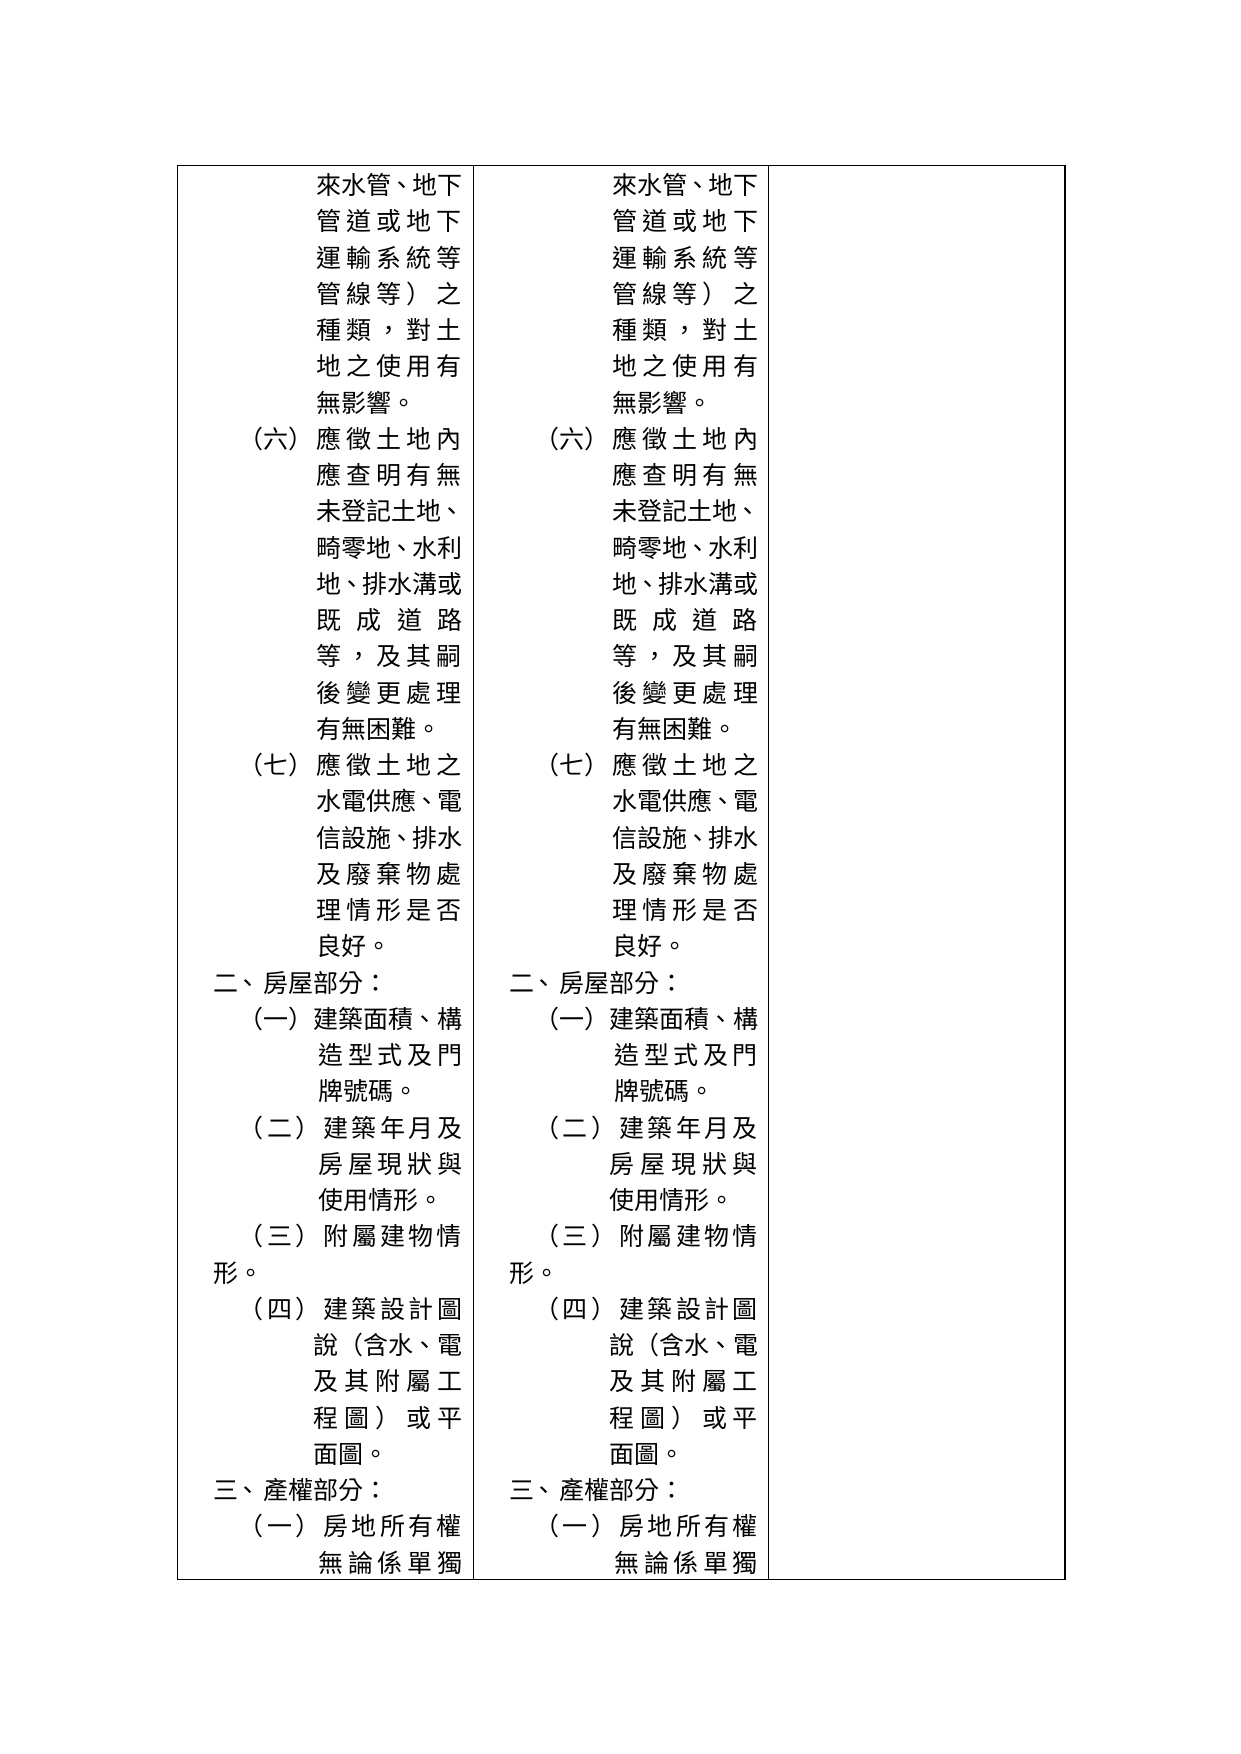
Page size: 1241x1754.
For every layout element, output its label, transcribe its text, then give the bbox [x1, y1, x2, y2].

table_cell 第九條 廠商文件經審查符合者，機關應辦理實地勘查。 前項實地勘查，得視個案特性及實際需要，擇下列事項蒐集或查證相關資料，作成勘查紀錄，必要時並拍照存證： 土地部分： 依應徵土地地號、地籍圖謄本及土地登記簿謄本，查核土地之地段、地號及土地使用分區（都市計畫地區）或區域計畫使用分區（非都市計畫地區）、容積率、建蔽率限制等資料。 依地籍圖謄本，向當地直轄市或縣(市)政府建管單位查對都市計畫情形，對所覓土地內有無道路、學校、公園或其他公共設施等之預定用地計畫。如在都市計畫地區外，應查明有無禁建、禁用或限建等限制使用規定。 應徵土地周圍環境情形是否有影響使用品質之設施及其距離，與鐵路或主要公路之距離，及其對外交通、噪音或污染等情形是否影響需求等資料。 應徵土地之地形、地勢、位置及面積是否符合計畫用途。面臨道路現有寬度、計畫拓寬寬度與其對人員及必須進出之車輛、物料及引進之地下管線等之出入有無不便或阻礙等情形。 應徵土地內地上物（如房屋、違建、果樹、水稻等農作物、高壓線或橫越桿線等）及地下物（如電力、電信設施、油管、自來水管、地下管道或地下運輸系統等管線等）之種類，對土地之使用有無影響。 應徵土地內應查明有無未登記土地、畸零地、水利地、排水溝或既成道路等，及其嗣後變更處理有無困難。 應徵土地之水電供應、電信設施、排水及廢棄物處理情形是否良好。 二、 房屋部分： （一）建築面積、構造型式及門牌號碼。 （二）建築年月及房屋現狀與使用情形。 （三）附屬建物情形。 （四）建築設計圖說（含水、電及其附屬工程圖）或平面圖。 三、 產權部分： （一）房地所有權無論係單獨所有或共有者，均應取得權利人之同意書。但依公寓大廈管理條例或土地法規定辦理者，不在此限。 （二）如有租賃情形或設定有典權、抵押權、地上權、不動產役權、農育權等擔保、用益物權或依法有優先承購權人時，應取得承租人、其他物權人或優先承購權人放棄權利並取得書面證明。 （三）產權如有糾紛或被他人佔用，除機關同意廠商限期解決者外，不予接受。 （四）如屬耕者有其田之放領地，被放領人應繳清地價；如屬三七五減租地，出租人應提出核准撤銷租約之證明或承諾於簽訂買賣契約前提出。 （五）查閱建築改良物登記簿謄本及房屋使用執照，是否為合法建築及是否有特殊用途限制。 四、價格部分： （一）向地政機關查明土地公告地價，最近一期公告現值。 （二）調查市場行情：向地政事務所、鄉(鎮、市、區)公所、稅捐機關、不動產經紀人、地政士或經管公產機關查詢鄰近房地產交易案例或一般市場行情。 （三）依據建物結構，分析房屋本身之造價，並儘量蒐集同地段同結構之房屋買賣價格資料。 五、繪圖部分： （一）向有關單位申請相關部分都市計畫圖。 （二）繪具擬購土地地形平面圖，註明長寬尺寸。如同一地號係分割地，應註明位置；如有房屋等地上物，應標明配置情形；如為都市計畫區，應附附近都市計畫圖；如非都市計畫地區，應註明鄰接道路情形。 （三）視需要繪製房屋配置圖，標示應徵房屋之全部基地及房屋位置，以及周圍道路位置及其寬度。 （四）視需要繪製房屋各樓層平面圖，依照比例尺繪出房間之尺寸位置（含樓梯及浴廁等），以及設施分布情形。 [178, 166, 473, 1579]
table_cell 第一項未修正。 修正第二項如下： 序文酌修文字，以符體例。 第一款第一目，內政部一百零六年一月一日正式廢除地目等則制度，土地登記及地價資料謄本、權利書狀，不再有地目等則之欄位，為免混淆或誤解，爰將「地目」、「等則」刪除。 第一款第二目，增列「直轄市」，以符實際。另「縣市政府」修正為「縣（市）政府」，以符體例。 第三款第一目，「分別共有」非屬民法名詞，惟其與「公同共有」，皆屬民法第三編第二章第四節「共有」，爰參酌本款第二目地上權及抵押權體例，以章名為規定，酌修文字。另按土地法第三十四條之一規定，土地共有不需全體共有人同意，依特定多數決原則即可進行處分、變更或設定負擔，爰但書增列「土地法」，以符實際。 第三款第二目，配合九十九年二月三日修正民法物權規定，將「地役權」修正為「不動產役權」，以符實際。另「農育權」亦屬用益物權，爰增列為例示情形，以資明確。 第四款第二目，九十年十月二十四日公布地政士法，原土地登記專業代理人管理辦法之相關規定，已於地政士法中規定，復內政部九十二年四月二十四日內授中辦地字第０九二００八一五九五號令廢止土地登記專業代理人管理辦法，爰配合將「土地登記專業代理人」修正為「地政士」。另「鄉、鎮、市、區公所」修正為「鄉(鎮、市、區)公所」，以符體例。 [769, 166, 1064, 1579]
table_cell 第九條 廠商文件經審查符合者，機關應辦理實地勘查。 前項實地勘查，得視個案特性及實際需要，擇下列事項蒐集或查證相關資料，作成勘查紀錄，必要時並拍照存證。 土地部分： 依應徵土地地號、地籍圖謄本及土地登記簿謄本，查核土地之地段、地號、地目、等則及土地使用分區（都市計畫地區）或區域計畫使用分區（非都市計畫地區）、容積率、建蔽率限制等資料。 依地籍圖謄本，向當地縣市政府建管單位查對都市計畫情形，對所覓土地內有無道路、學校、公園或其他公共設施等之預定用地計畫。如在都市計畫地區外，應查明有無禁建、禁用或限建等限制使用規定。 應徵土地周圍環境情形是否有影響使用品質之設施及其距離，與鐵路或主要公路之距離，及其對外交通、噪音或污染等情形是否影響需求等資料。 應徵土地之地形、地勢、位置及面積是否符合計畫用途。面臨道路現有寬度、計畫拓寬寬度與其對人員及必須進出之車輛、物料及引進之地下管線等之出入有無不便或阻礙等情形。 應徵土地內地上物（如房屋、違建、果樹、水稻等農作物、高壓線或橫越桿線等）及地下物（如電力、電信設施、油管、自來水管、地下管道或地下運輸系統等管線等）之種類，對土地之使用有無影響。 應徵土地內應查明有無未登記土地、畸零地、水利地、排水溝或既成道路等，及其嗣後變更處理有無困難。 應徵土地之水電供應、電信設施、排水及廢棄物處理情形是否良好。 二、 房屋部分： （一）建築面積、構造型式及門牌號碼。 （二）建築年月及房屋現狀與使用情形。 （三）附屬建物情形。 （四）建築設計圖說（含水、電及其附屬工程圖）或平面圖。 三、 產權部分： （一）房地所有權無論係單獨所有、分別共有或公同共有者，均應取得權利人之同意書。但依公寓大廈管理條例規定辦理者，不在此限。 （二）如有租賃情形或設定有典權、抵押權、地上權、地役權等擔保、用益物權或依法有優先承購權人時，應取得承租人、其他物權人或優先承購權人放棄權利並取得書面證明。 （三）產權如有糾紛或被他人佔用，除機關同意廠商限期解決者外，不予接受。 （四）如屬耕者有其田之放領地，被放領人應繳清地價；如屬三七五減租地，出租人應提出核准撤銷租約之證明或承諾於簽訂買賣契約前提出。 （五）查閱建築改良物登記簿謄本及房屋使用執照，是否為合法建築及是否有特殊用途限制。 四、價格部分： （一）向地政機關查明土地公告地價，最近一期公告現值。 （二）調查市場行情：向地政事務所、鄉、鎮、市、區公所、稅捐機關、不動產經紀人、土地登記專業代理人或經管公產機關查詢鄰近房地產交易案例或一般市場行情。 （三）依據建物結構，分析房屋本身之造價，並儘量蒐集同地段同結構之房屋買賣價格資料。 五、繪圖部分： （一）向有關單位申請相關部分都市計畫圖。 （二）繪具擬購土地地形平面圖，註明長寬尺寸。如同一地號係分割地，應註明位置；如有房屋等地上物，應標明配置情形；如為都市計畫區，應附附近都市計畫圖；如非都市計畫地區，應註明鄰接道路情形。 （三）視需要繪製房屋配置圖，標示應徵房屋之全部基地及房屋位置，以及周圍道路位置及其寬度。 （四）視需要繪製房屋各樓層平面圖，依照比例尺繪出房間之尺寸位置（含樓梯及浴廁等），以及設施分布情形。 [474, 166, 768, 1579]
